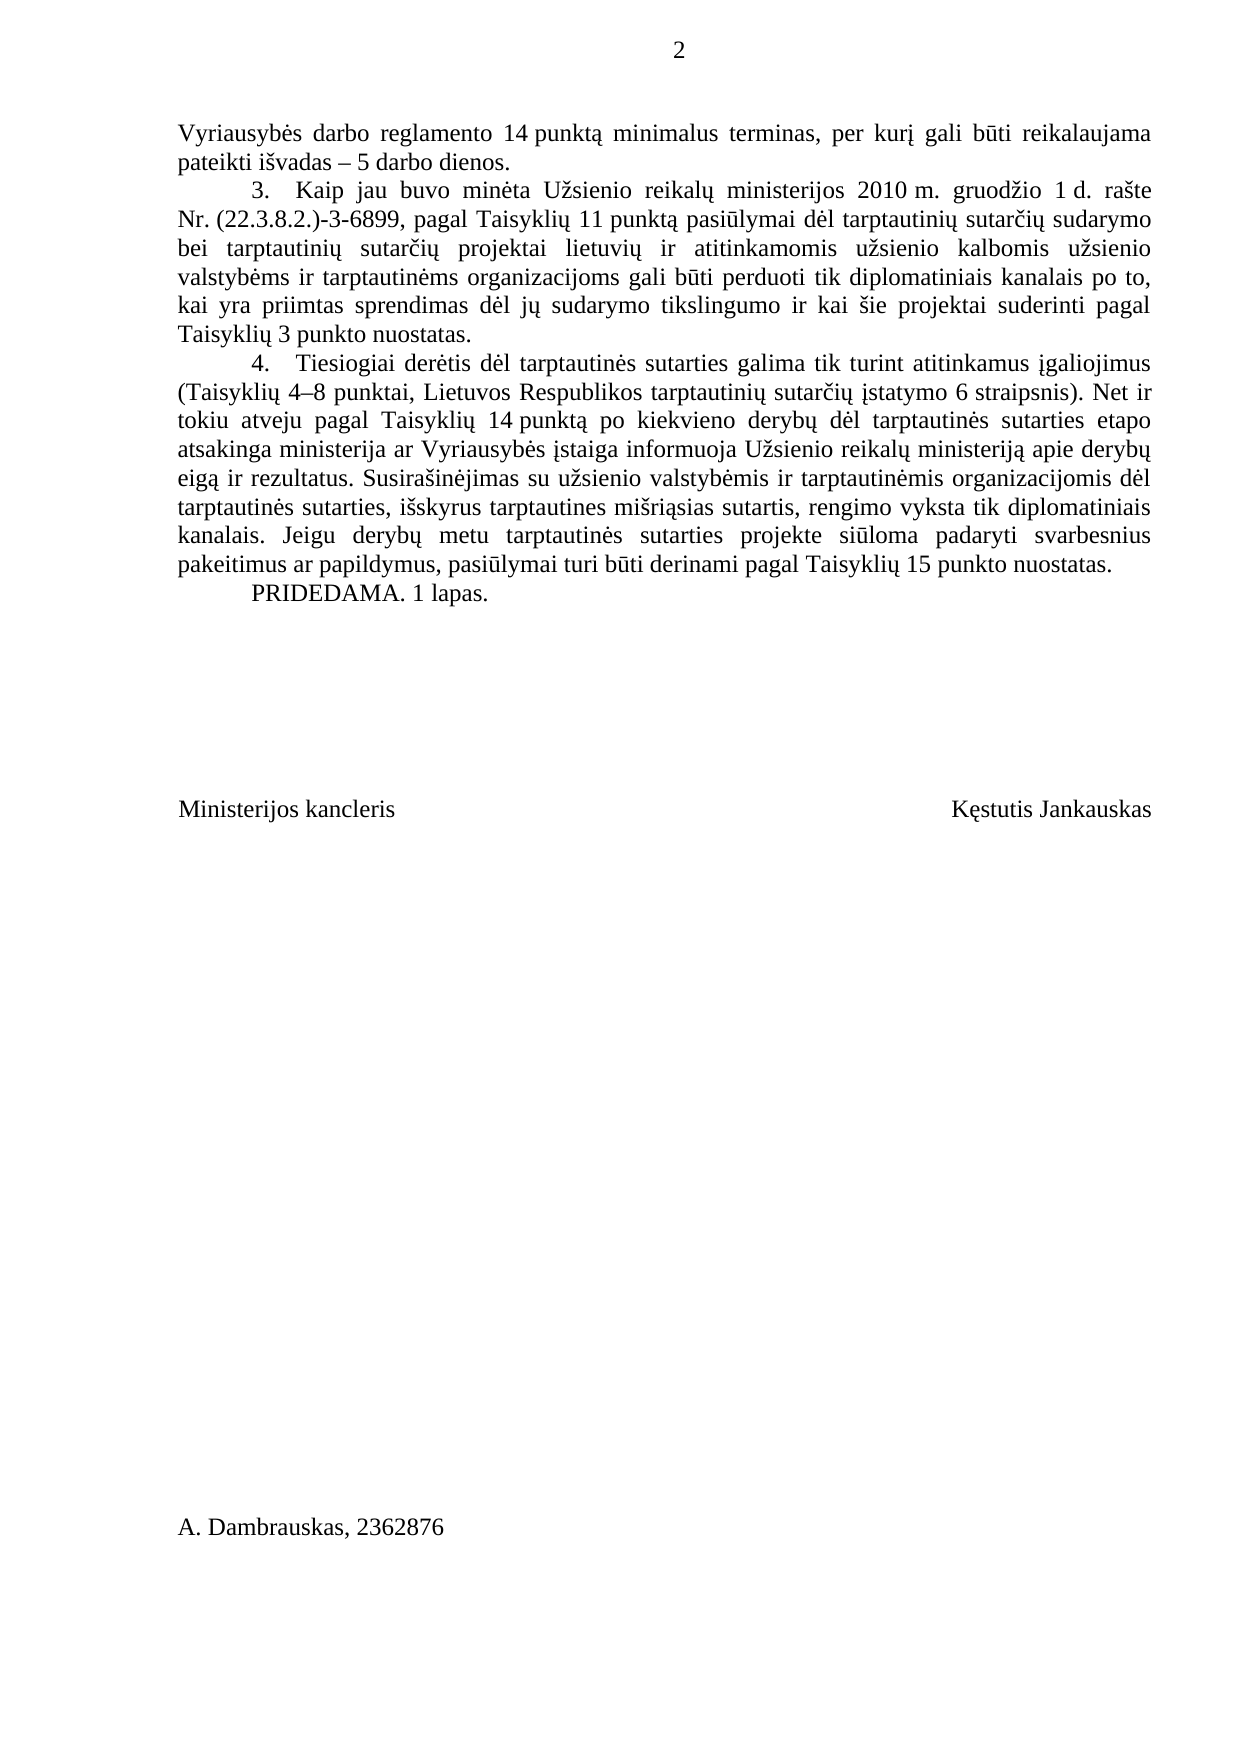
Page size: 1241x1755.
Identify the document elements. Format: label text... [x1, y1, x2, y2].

text Vyriausybės darbo reglamento 14 punktą minimalus terminas, per kurį gali būti reikalaujama pateikti išvadas – 5 darbo dienos. [177, 118, 1152, 176]
text 3. Kaip jau buvo minėta Užsienio reikalų ministerijos 2010 m. gruodžio 1 d. rašte Nr. (22.3.8.2.)-3-6899, pagal Taisyklių 11 punktą pasiūlymai dėl tarptautinių sutarčių sudarymo bei tarptautinių sutarčių projektai lietuvių ir atitinkamomis užsienio kalbomis užsienio valstybėms ir tarptautinėms organizacijoms gali būti perduoti tik diplomatiniais kanalais po to, kai yra priimtas sprendimas dėl jų sudarymo tikslingumo ir kai šie projektai suderinti pagal Taisyklių 3 punkto nuostatas. [177, 176, 1152, 348]
table_header Kęstutis Jankauskas [798, 794, 1152, 822]
text PRIDEDAMA. 1 lapas. [177, 578, 1152, 607]
text A. Dambrauskas, 2362876 [177, 1512, 1152, 1541]
text 4. Tiesiogiai derėtis dėl tarptautinės sutarties galima tik turint atitinkamus įgaliojimus (Taisyklių 4–8 punktai, Lietuvos Respublikos tarptautinių sutarčių įstatymo 6 straipsnis). Net ir tokiu atveju pagal Taisyklių 14 punktą po kiekvieno derybų dėl tarptautinės sutarties etapo atsakinga ministerija ar Vyriausybės įstaiga informuoja Užsienio reikalų ministeriją apie derybų eigą ir rezultatus. Susirašinėjimas su užsienio valstybėmis ir tarptautinėmis organizacijomis dėl tarptautinės sutarties, išskyrus tarptautines mišriąsias sutartis, rengimo vyksta tik diplomatiniais kanalais. Jeigu derybų metu tarptautinės sutarties projekte siūloma padaryti svarbesnius pakeitimus ar papildymus, pasiūlymai turi būti derinami pagal Taisyklių 15 punkto nuostatas. [177, 348, 1152, 578]
table_header Ministerijos kancleris [178, 794, 664, 822]
table_header [665, 794, 798, 822]
